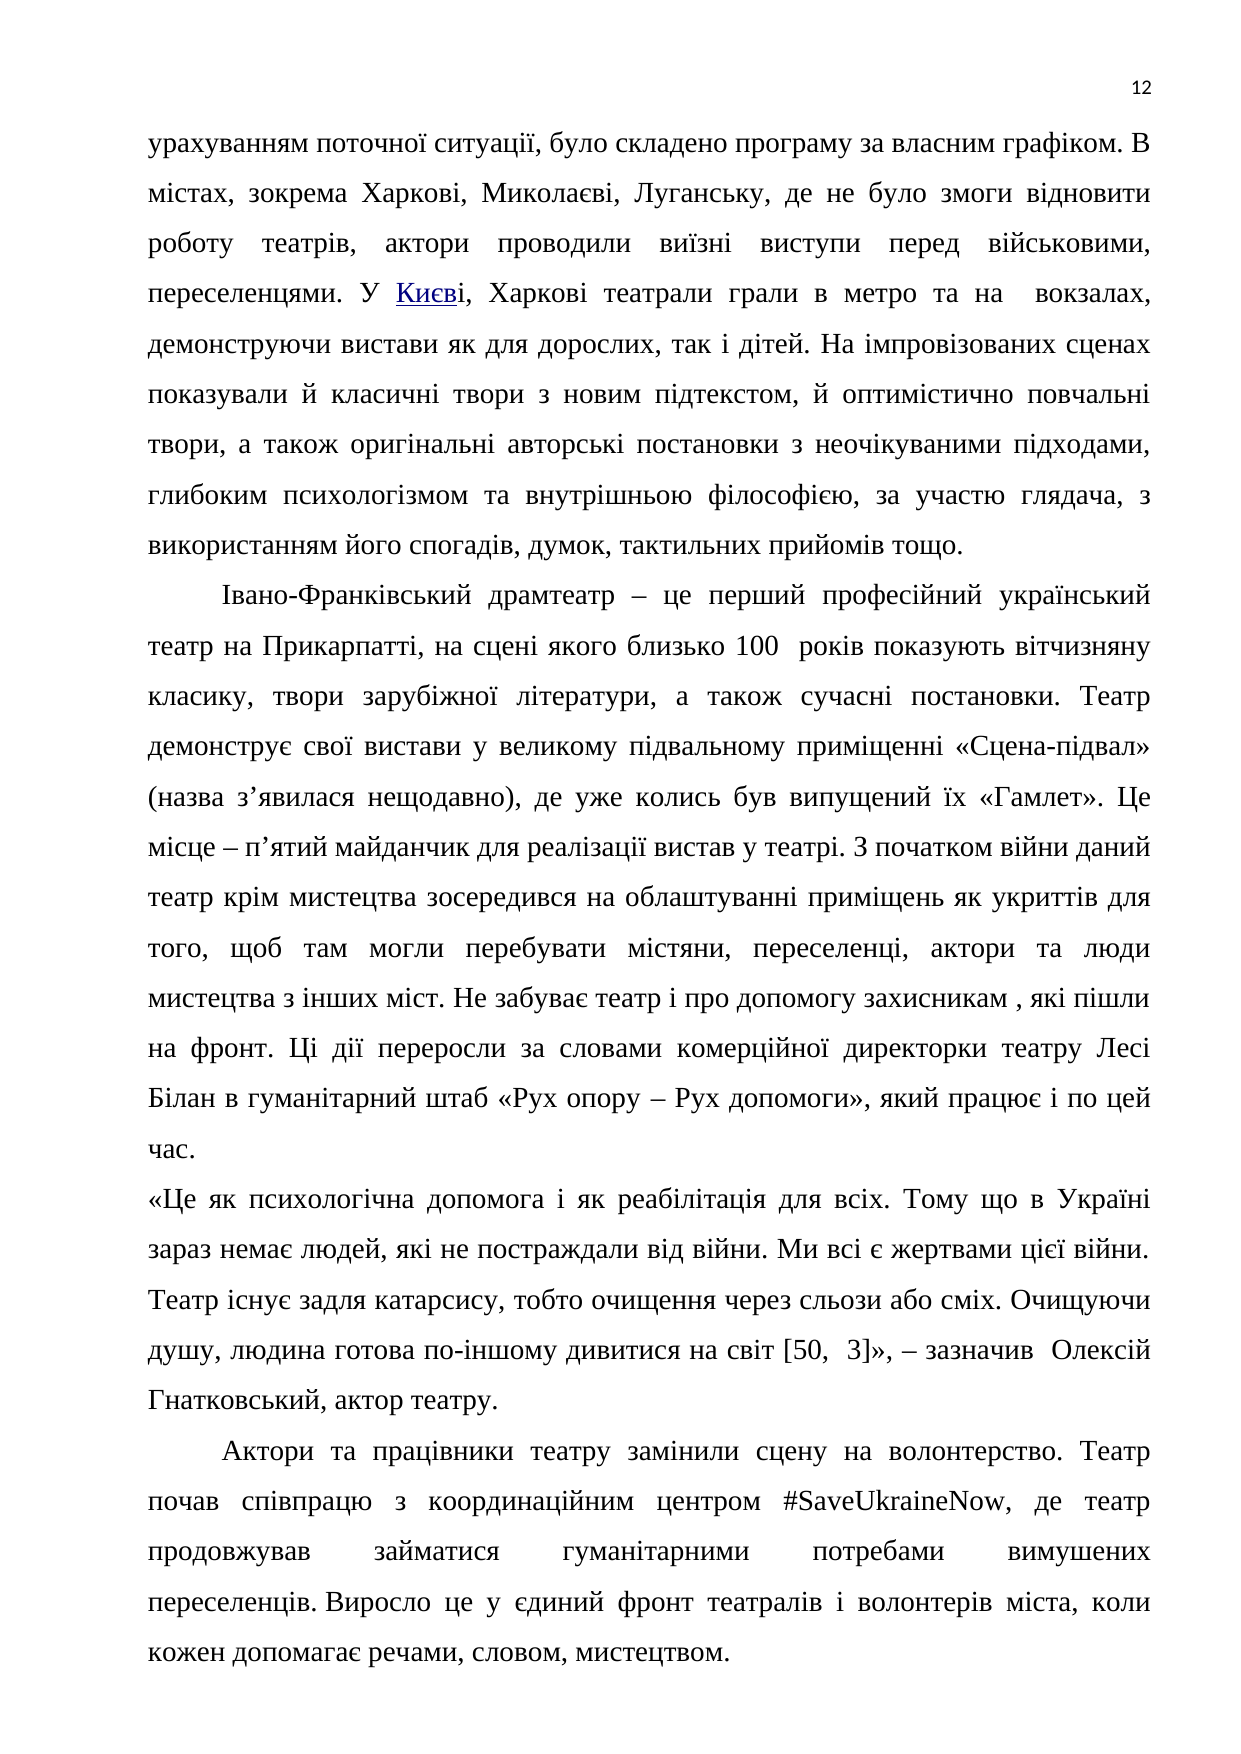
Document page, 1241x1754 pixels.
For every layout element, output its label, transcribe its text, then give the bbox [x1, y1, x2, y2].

text урахуванням поточної ситуації, було складено програму за власним графіком. В містах, зокрема Харкові, Миколаєві, Луганську, де не було змоги відновити роботу театрів, актори проводили виїзні виступи перед військовими, переселенцями. У Києві, Харкові театрали грали в метро та на вокзалах, демонструючи вистави як для дорослих, так і дітей. На імпровізованих сценах показували й класичні твори з новим підтекстом, й оптимістично повчальні твори, а також оригінальні авторські постановки з неочікуваними підходами, глибоким психологізмом та внутрішньою філософією, за участю глядача, з використанням його спогадів, думок, тактильних прийомів тощо. [148, 125, 1152, 561]
text Актори та працівники театру замінили сцену на волонтерство. Театр почав співпрацю з координаційним центром #SaveUkraineNоw, де театр продовжував займатися гуманітарними потребами вимушених переселенців. Виросло це у єдиний фронт театралів і волонтерів міста, коли кожен допомагає речами, словом, мистецтвом. [148, 1433, 1152, 1668]
text «Це як психологічна допомога і як реабілітація для всіх. Тому що в Україні зараз немає людей, які не постраждали від війни. Ми всі є жертвами цієї війни. Театр існує задля катарсису, тобто очищення через сльози або сміх. Очищуючи душу, людина готова по-іншому дивитися на світ [50, 3]», – зазначив Олексій Гнатковський, актор театру. [148, 1181, 1152, 1416]
text Івано-Франківський драмтеатр – це перший професійний український театр на Прикарпатті, на сцені якого близько 100 років показують вітчизняну класику, твори зарубіжної літератури, а також сучасні постановки. Театр демонструє свої вистави у великому підвальному приміщенні «Сцена-підвал» (назва з’явилася нещодавно), де уже колись був випущений їх «Гамлет». Це місце – п’ятий майданчик для реалізації вистав у театрі. З початком війни даний театр крім мистецтва зосередився на облаштуванні приміщень як укриттів для того, щоб там могли перебувати містяни, переселенці, актори та люди мистецтва з інших міст. Не забуває театр і про допомогу захисникам , які пішли на фронт. Ці дії переросли за словами комерційної директорки театру Лесі Білан в гуманітарний штаб «Рух опору – Рух допомоги», який працює і по цей час. [148, 577, 1152, 1164]
